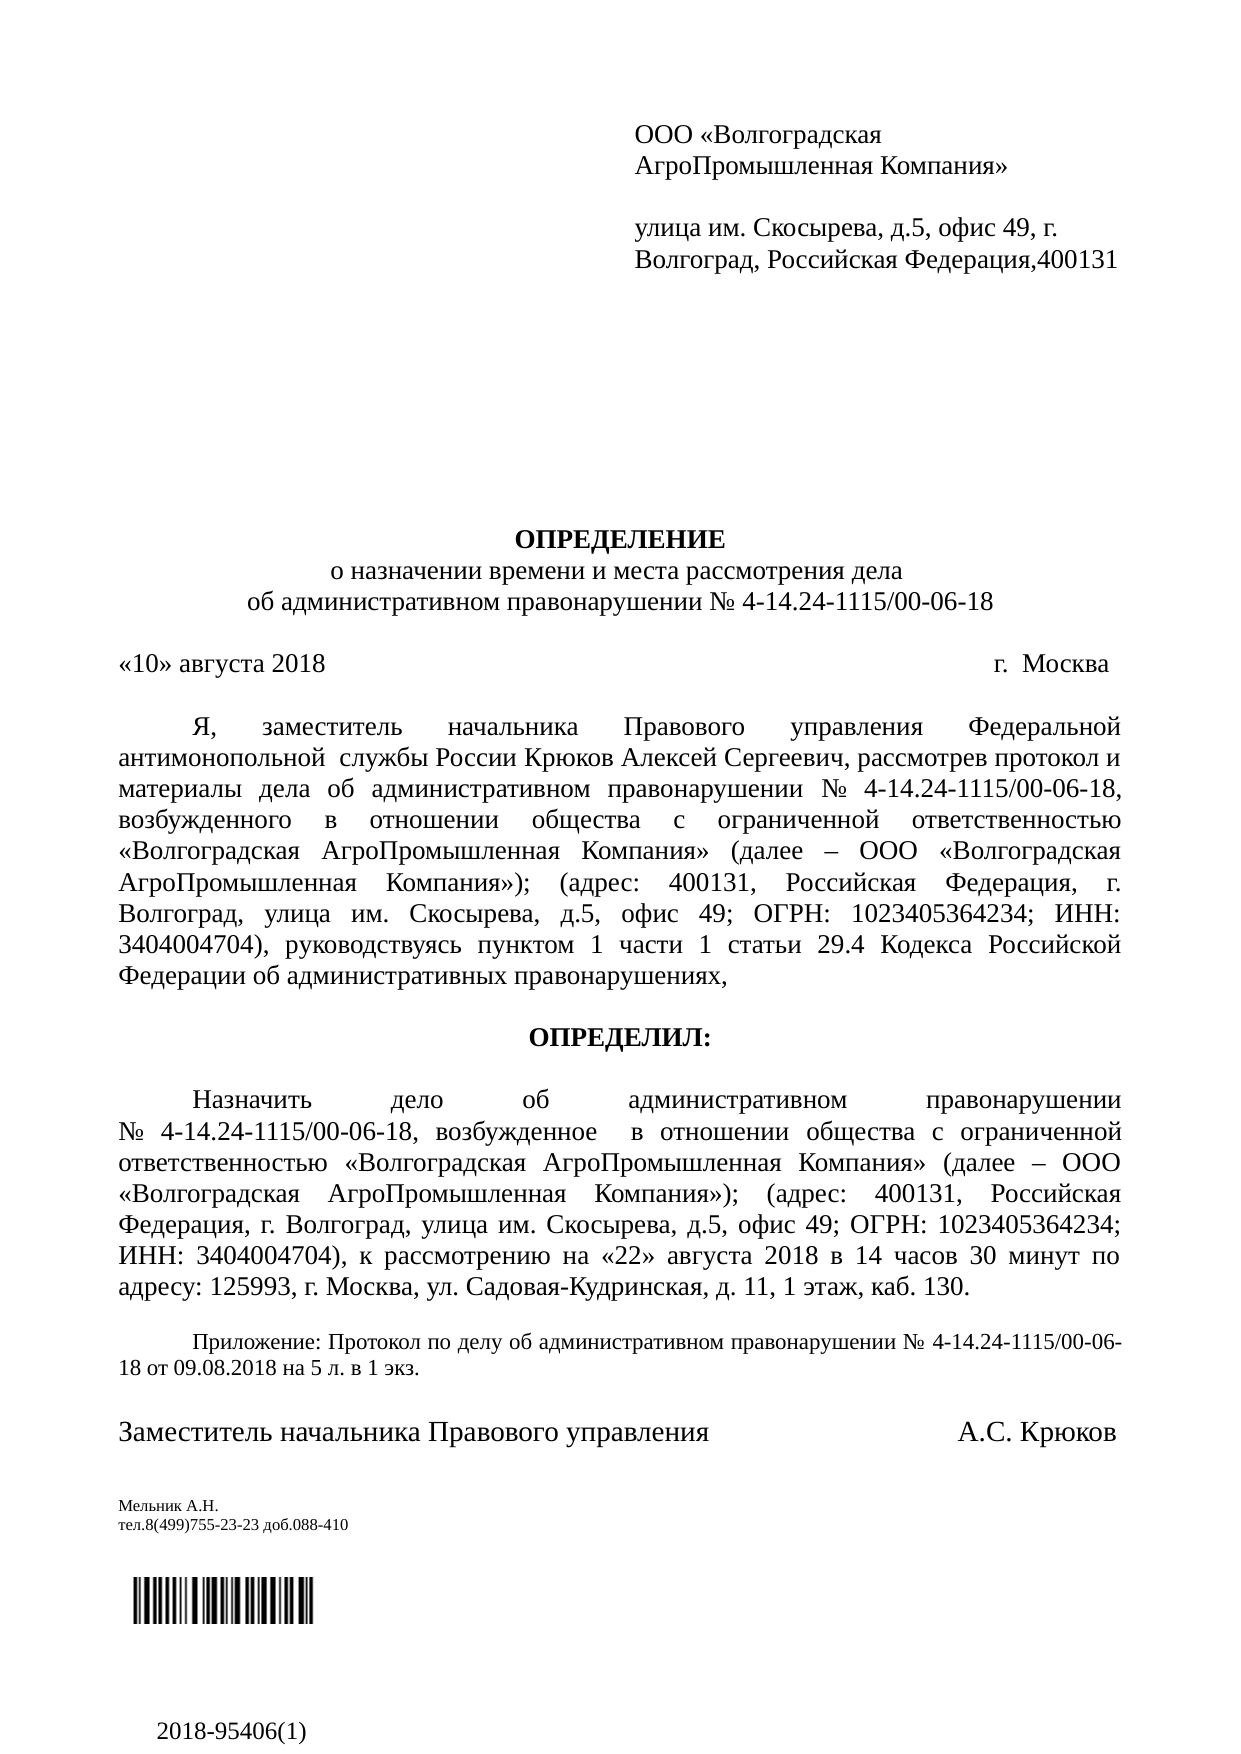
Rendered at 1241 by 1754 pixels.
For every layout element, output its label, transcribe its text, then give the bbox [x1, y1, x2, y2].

text Назначить дело об административном правонарушении № 4-14.24-1115/00-06-18, возбужденное в отношении общества с ограниченной ответственностью «Волгоградская АгроПромышленная Компания» (далее – ООО «Волгоградская АгроПромышленная Компания»); (адрес: 400131, Российская Федерация, г. Волгоград, улица им. Скосырева, д.5, офис 49; ОГРН: 1023405364234; ИНН: 3404004704), к рассмотрению на «22» августа 2018 в 14 часов 30 минут по адресу: 125993, г. Москва, ул. Садовая-Кудринская, д. 11, 1 этаж, каб. 130. [118, 1084, 1122, 1302]
picture [118, 1577, 331, 1624]
text «10» августа 2018 г. Москва [118, 648, 1122, 679]
text улица им. Скосырева, д.5, офис 49, г. Волгоград, Российская Федерация,400131 [634, 212, 1122, 274]
text Приложение: Протокол по делу об административном правонарушении № 4-14.24-1115/00-06-18 от 09.08.2018 на 5 л. в 1 экз. [118, 1328, 1122, 1381]
text Заместитель начальника Правового управления А.С. Крюков [118, 1414, 1122, 1448]
text Я, заместитель начальника Правового управления Федеральной антимонопольной службы России Крюков Алексей Сергеевич, рассмотрев протокол и материалы дела об административном правонарушении № 4-14.24-1115/00-06-18, возбужденного в отношении общества с ограниченной ответственностью «Волгоградская АгроПромышленная Компания» (далее – ООО «Волгоградская АгроПромышленная Компания»); (адрес: 400131, Российская Федерация, г. Волгоград, улица им. Скосырева, д.5, офис 49; ОГРН: 1023405364234; ИНН: 3404004704), руководствуясь пунктом 1 части 1 статьи 29.4 Кодекса Российской Федерации об административных правонарушениях, [118, 710, 1122, 990]
text ОПРЕДЕЛИЛ: [118, 1021, 1122, 1052]
text Мельник А.Н. [118, 1496, 1122, 1515]
text об административном правонарушении № 4-14.24-1115/00-06-18 [118, 585, 1122, 616]
text ОПРЕДЕЛЕНИЕ [118, 523, 1122, 554]
text ООО «Волгоградская АгроПромышленная Компания» [634, 118, 1122, 180]
text тел.8(499)755-23-23 доб.088-410 [118, 1515, 1122, 1534]
text о назначении времени и места рассмотрения дела [118, 554, 1122, 585]
